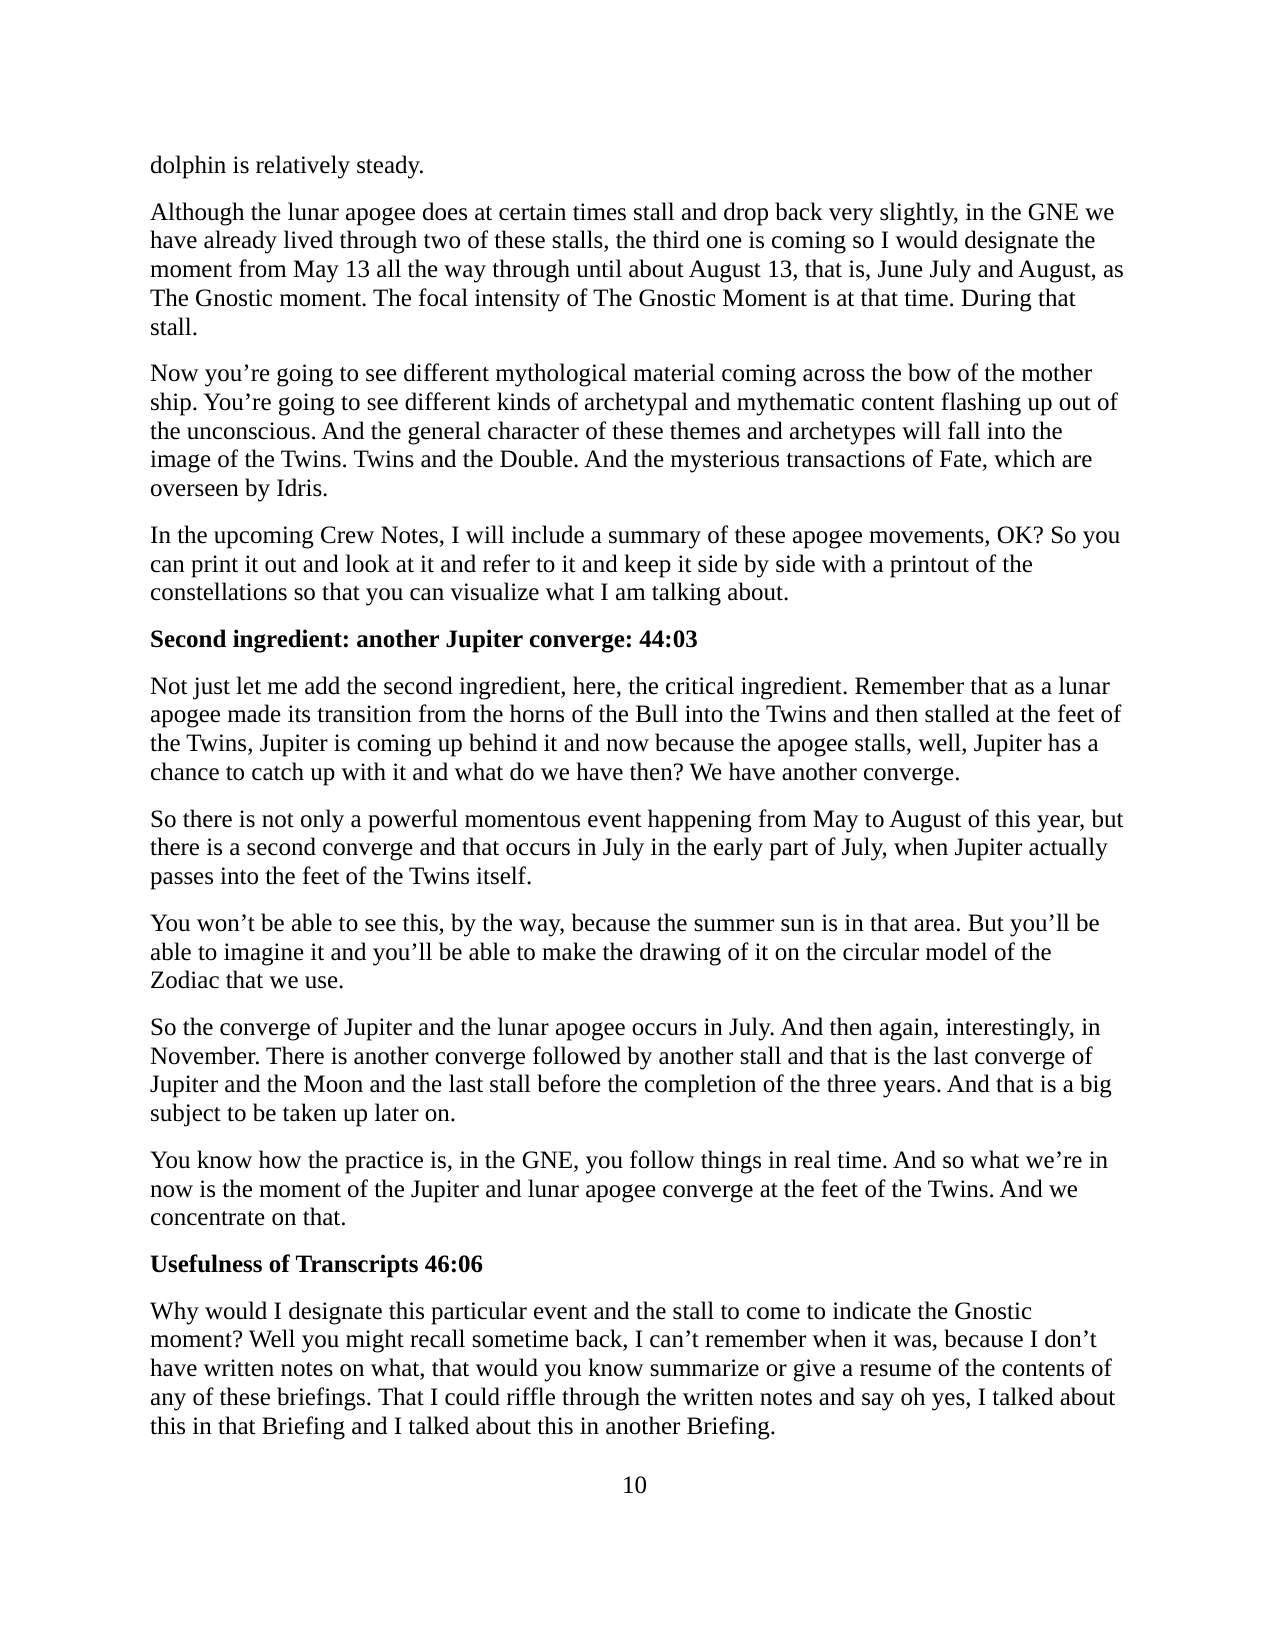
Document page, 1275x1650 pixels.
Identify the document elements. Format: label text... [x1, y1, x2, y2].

text In the upcoming Crew Notes, I will include a summary of these apogee movements, OK? So you can print it out and look at it and refer to it and keep it side by side with a printout of the constellations so that you can visualize what I am talking about. [150, 520, 1125, 606]
text Second ingredient: another Jupiter converge: 44:03 [150, 624, 1125, 653]
text Not just let me add the second ingredient, here, the critical ingredient. Remember that as a lunar apogee made its transition from the horns of the Bull into the Twins and then stalled at the feet of the Twins, Jupiter is coming up behind it and now because the apogee stalls, well, Jupiter has a chance to catch up with it and what do we have then? We have another converge. [150, 671, 1125, 786]
text You won’t be able to see this, by the way, because the summer sun is in that area. But you’ll be able to imagine it and you’ll be able to make the drawing of it on the circular model of the Zodiac that we use. [150, 908, 1125, 994]
text Now you’re going to see different mythological material coming across the bow of the mother ship. You’re going to see different kinds of archetypal and mythematic content flashing up out of the unconscious. And the general character of these themes and archetypes will fall into the image of the Twins. Twins and the Double. And the mysterious transactions of Fate, which are overseen by Idris. [150, 358, 1125, 502]
text So the converge of Jupiter and the lunar apogee occurs in July. And then again, interestingly, in November. There is another converge followed by another stall and that is the last converge of Jupiter and the Moon and the last stall before the completion of the three years. And that is a big subject to be taken up later on. [150, 1012, 1125, 1127]
text Usefulness of Transcripts 46:06 [150, 1249, 1125, 1278]
text So there is not only a powerful momentous event happening from May to August of this year, but there is a second converge and that occurs in July in the early part of July, when Jupiter actually passes into the feet of the Twins itself. [150, 804, 1125, 890]
text You know how the practice is, in the GNE, you follow things in real time. And so what we’re in now is the moment of the Jupiter and lunar apogee converge at the feet of the Twins. And we concentrate on that. [150, 1145, 1125, 1231]
text dolphin is relatively steady. [150, 150, 1125, 179]
text Although the lunar apogee does at certain times stall and drop back very slightly, in the GNE we have already lived through two of these stalls, the third one is coming so I would designate the moment from May 13 all the way through until about August 13, that is, June July and August, as The Gnostic moment. The focal intensity of The Gnostic Moment is at that time. During that stall. [150, 197, 1125, 340]
text Why would I designate this particular event and the stall to come to indicate the Gnostic moment? Well you might recall sometime back, I can’t remember when it was, because I don’t have written notes on what, that would you know summarize or give a resume of the contents of any of these briefings. That I could riffle through the written notes and say oh yes, I talked about this in that Briefing and I talked about this in another Briefing. [150, 1296, 1125, 1439]
